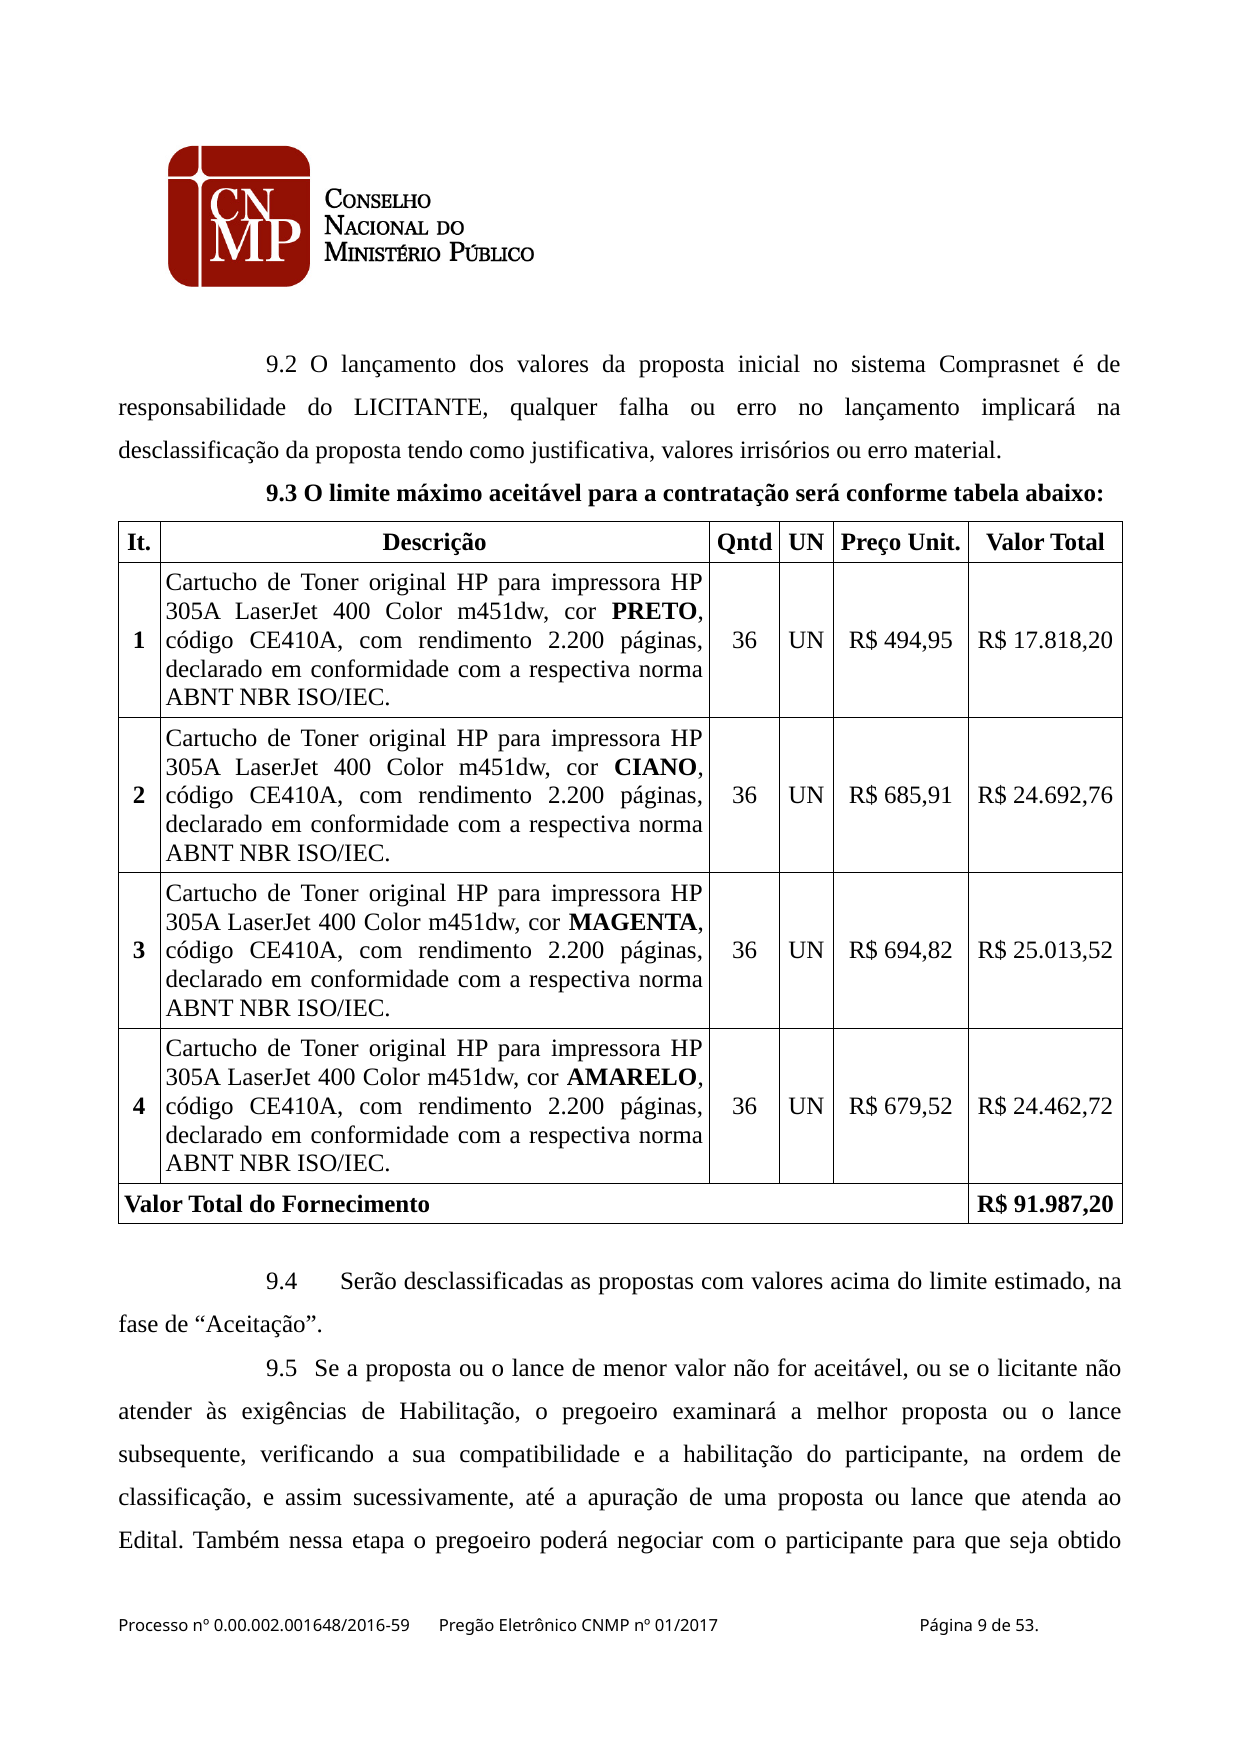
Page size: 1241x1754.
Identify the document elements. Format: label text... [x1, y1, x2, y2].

table_header Valor Total [969, 522, 1122, 562]
table_cell 36 [710, 873, 779, 1028]
table_cell 1 [119, 563, 160, 717]
table_cell 36 [710, 563, 779, 717]
table_cell 36 [710, 718, 779, 872]
table_cell Cartucho de Toner original HP para impressora HP 305A LaserJet 400 Color m451dw, cor MAGENTA, código CE410A, com rendimento 2.200 páginas, declarado em conformidade com a respectiva norma ABNT NBR ISO/IEC. [161, 873, 709, 1028]
table_cell R$ 494,95 [834, 563, 968, 717]
text 9.3 O limite máximo aceitável para a contratação será conforme tabela abaixo: [118, 478, 1122, 507]
picture [143, 123, 550, 309]
table_cell Cartucho de Toner original HP para impressora HP 305A LaserJet 400 Color m451dw, cor AMARELO, código CE410A, com rendimento 2.200 páginas, declarado em conformidade com a respectiva norma ABNT NBR ISO/IEC. [161, 1029, 709, 1183]
table_cell R$ 679,52 [834, 1029, 968, 1183]
table_cell R$ 25.013,52 [969, 873, 1122, 1028]
table_header UN [780, 522, 833, 562]
text 9.2 O lançamento dos valores da proposta inicial no sistema Comprasnet é de responsabilidade do LICITANTE, qualquer falha ou erro no lançamento implicará na desclassificação da proposta tendo como justificativa, valores irrisórios ou erro material. [118, 349, 1122, 464]
table_cell R$ 24.692,76 [969, 718, 1122, 872]
table_cell R$ 24.462,72 [969, 1029, 1122, 1183]
table_cell R$ 17.818,20 [969, 563, 1122, 717]
table_cell Cartucho de Toner original HP para impressora HP 305A LaserJet 400 Color m451dw, cor CIANO, código CE410A, com rendimento 2.200 páginas, declarado em conformidade com a respectiva norma ABNT NBR ISO/IEC. [161, 718, 709, 872]
table_cell 2 [119, 718, 160, 872]
table_cell Cartucho de Toner original HP para impressora HP 305A LaserJet 400 Color m451dw, cor PRETO, código CE410A, com rendimento 2.200 páginas, declarado em conformidade com a respectiva norma ABNT NBR ISO/IEC. [161, 563, 709, 717]
table_header Qntd [710, 522, 779, 562]
table_cell UN [780, 873, 833, 1028]
table_cell 4 [119, 1029, 160, 1183]
list Se a proposta ou o lance de menor valor não for aceitável, ou se o licitante não atender às exigências de Habilitação, o pregoeiro examinará a melhor proposta ou o lance subsequente, verificando a sua compatibilidade e a habilitação do participante, na ordem de classificação, e assim sucessivamente, até a apuração de uma proposta ou lance que atenda ao Edital. Também nessa etapa o pregoeiro poderá negociar com o participante para que seja obtido [118, 1353, 1122, 1554]
table_header Preço Unit. [834, 522, 968, 562]
table_header It. [119, 522, 160, 562]
list Serão desclassificadas as propostas com valores acima do limite estimado, na fase de “Aceitação”. [118, 1266, 1122, 1338]
table_cell UN [780, 718, 833, 872]
table_cell 3 [119, 873, 160, 1028]
table_cell 36 [710, 1029, 779, 1183]
table_cell Valor Total do Fornecimento [119, 1184, 968, 1223]
table_cell UN [780, 563, 833, 717]
table_cell UN [780, 1029, 833, 1183]
table_cell R$ 694,82 [834, 873, 968, 1028]
table_cell R$ 685,91 [834, 718, 968, 872]
table_header Descrição [161, 522, 709, 562]
table_cell R$ 91.987,20 [969, 1184, 1122, 1223]
